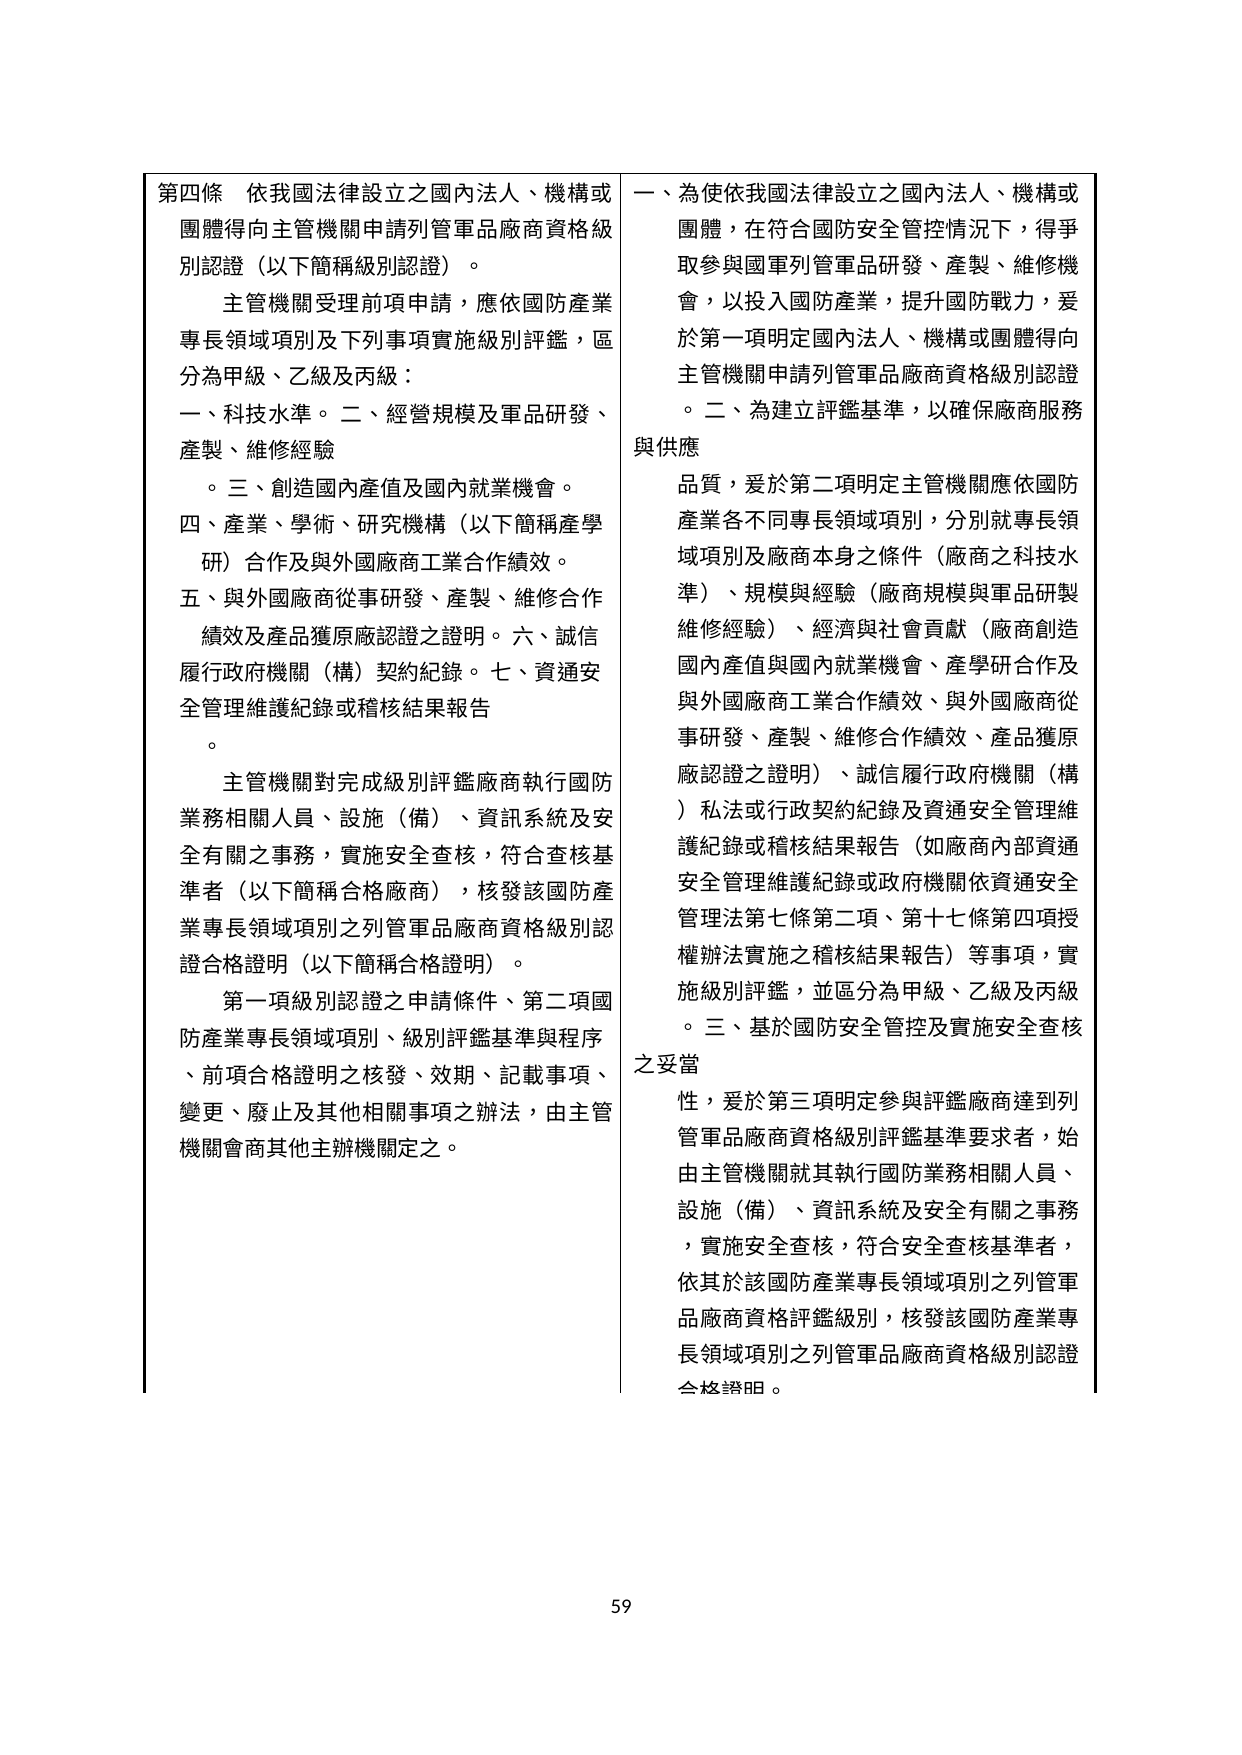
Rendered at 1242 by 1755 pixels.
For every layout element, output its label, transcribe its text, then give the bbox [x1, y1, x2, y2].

table_cell 一、為使依我國法律設立之國內法人、機構或 團體，在符合國防安全管控情況下，得爭 取參與國軍列管軍品研發、產製、維修機 會，以投入國防產業，提升國防戰力，爰 於第一項明定國內法人、機構或團體得向 主管機關申請列管軍品廠商資格級別認證 。 二、為建立評鑑基準，以確保廠商服務與供應 品質，爰於第二項明定主管機關應依國防 產業各不同專長領域項別，分別就專長領 域項別及廠商本身之條件（廠商之科技水 準）、規模與經驗（廠商規模與軍品研製 維修經驗）、經濟與社會貢獻（廠商創造 國內產值與國內就業機會、產學研合作及 與外國廠商工業合作績效、與外國廠商從 事研發、產製、維修合作績效、產品獲原 廠認證之證明）、誠信履行政府機關（構 ）私法或行政契約紀錄及資通安全管理維 護紀錄或稽核結果報告（如廠商內部資通 安全管理維護紀錄或政府機關依資通安全 管理法第七條第二項、第十七條第四項授 權辦法實施之稽核結果報告）等事項，實 施級別評鑑，並區分為甲級、乙級及丙級 。 三、基於國防安全管控及實施安全查核之妥當 性，爰於第三項明定參與評鑑廠商達到列 管軍品廠商資格級別評鑑基準要求者，始 由主管機關就其執行國防業務相關人員、 設施（備）、資訊系統及安全有關之事務 ，實施安全查核，符合安全查核基準者， 依其於該國防產業專長領域項別之列管軍 品廠商資格評鑑級別，核發該國防產業專 長領域項別之列管軍品廠商資格級別認證 合格證明。 四、第四項授權主管機關會商其他主辦機關， 就第一項及第二項列管軍品廠商資格級別 認證之申請條件、國防產業專長領域項別 [621, 174, 1094, 1393]
table_cell 第四條 依我國法律設立之國內法人、機構或 團體得向主管機關申請列管軍品廠商資格級 別認證（以下簡稱級別認證）。 主管機關受理前項申請，應依國防產業 專長領域項別及下列事項實施級別評鑑，區 分為甲級、乙級及丙級： 一、科技水準。 二、經營規模及軍品研發、產製、維修經驗 。 三、創造國內產值及國內就業機會。 四、產業、學術、研究機構（以下簡稱產學 研）合作及與外國廠商工業合作績效。 五、與外國廠商從事研發、產製、維修合作 績效及產品獲原廠認證之證明。 六、誠信履行政府機關（構）契約紀錄。 七、資通安全管理維護紀錄或稽核結果報告 。 主管機關對完成級別評鑑廠商執行國防 業務相關人員、設施（備）、資訊系統及安 全有關之事務，實施安全查核，符合查核基 準者（以下簡稱合格廠商），核發該國防產 業專長領域項別之列管軍品廠商資格級別認 證合格證明（以下簡稱合格證明）。 第一項級別認證之申請條件、第二項國 防產業專長領域項別、級別評鑑基準與程序 、前項合格證明之核發、效期、記載事項、 變更、廢止及其他相關事項之辦法，由主管 機關會商其他主辦機關定之。 [146, 174, 620, 1393]
